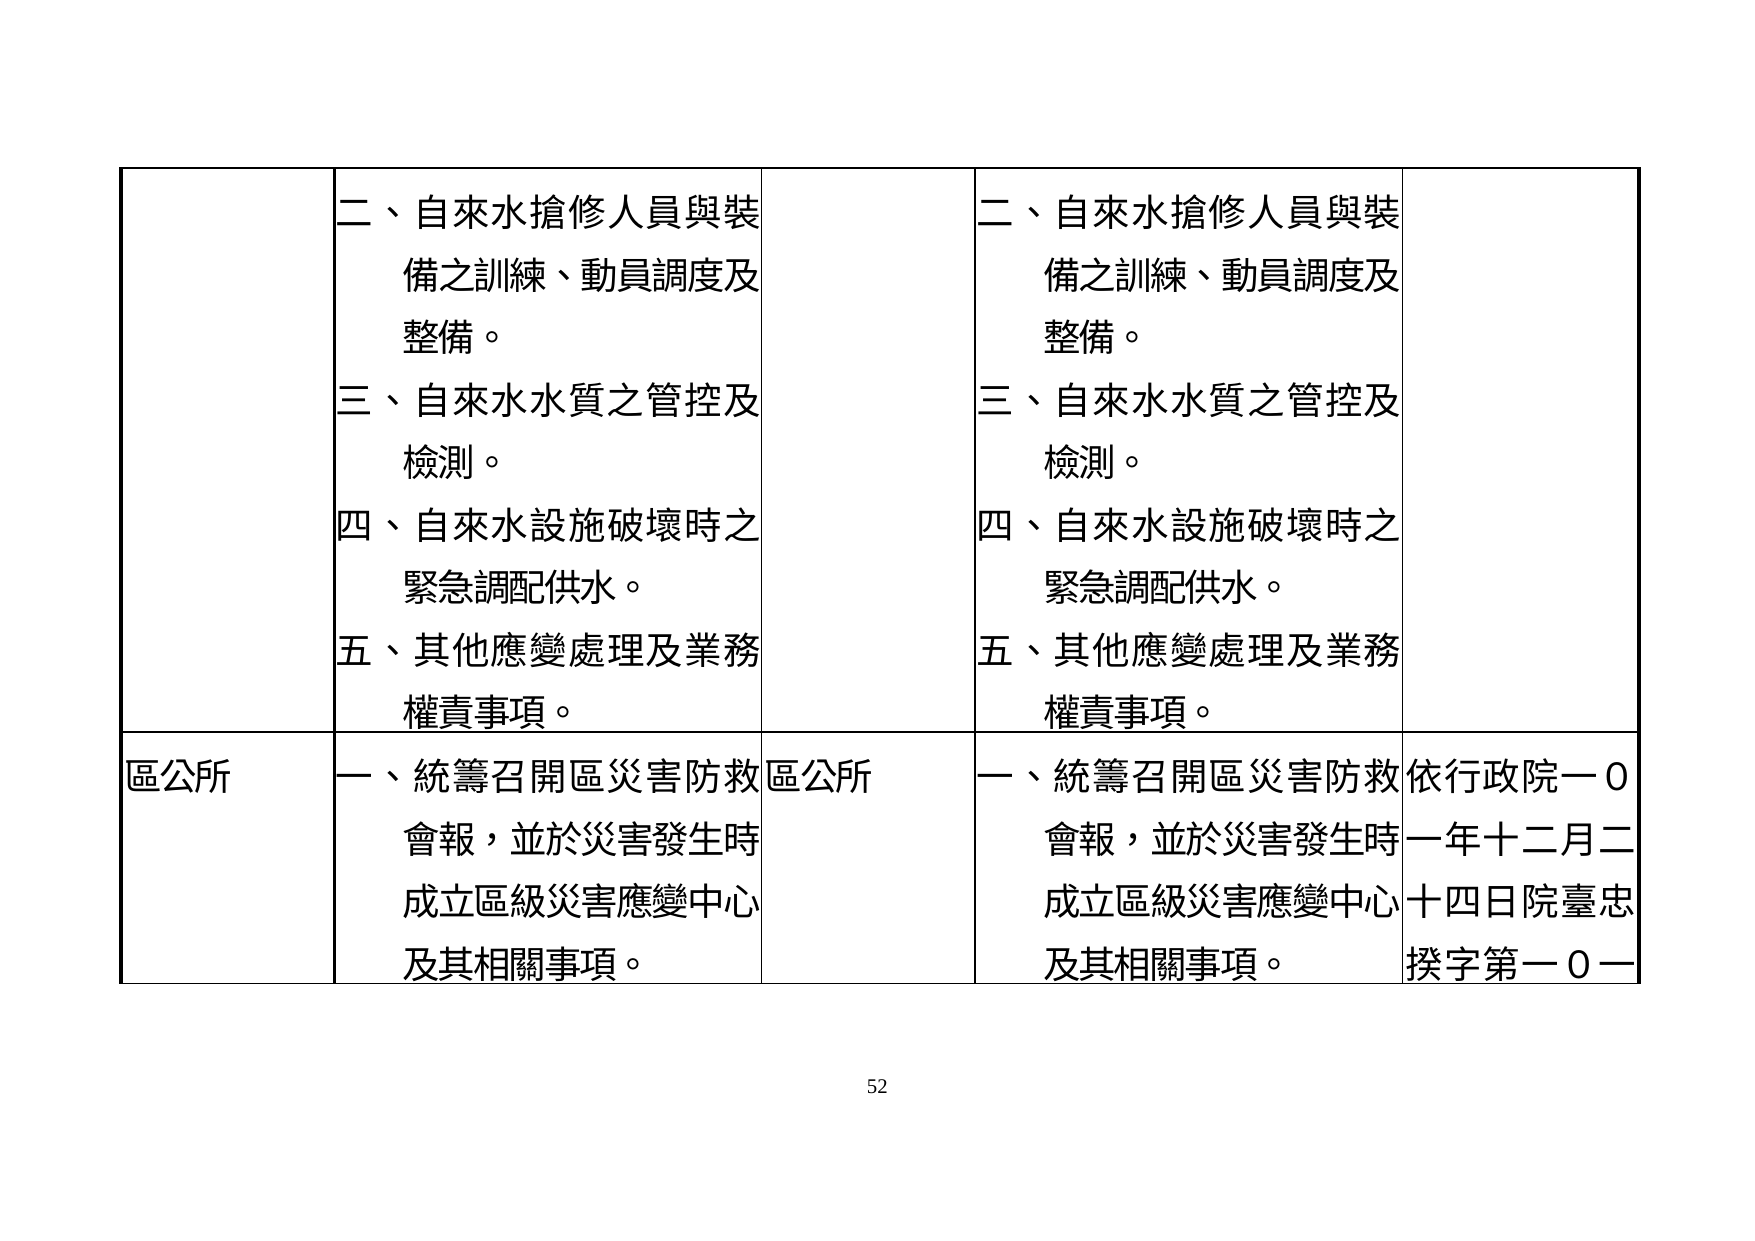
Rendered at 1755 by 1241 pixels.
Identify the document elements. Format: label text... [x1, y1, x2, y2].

table_cell 二、自來水搶修人員與裝備之訓練、動員調度及整備。 三、自來水水質之管控及檢測。 四、自來水設施破壞時之緊急調配供水。 五、其他應變處理及業務權責事項。 [976, 169, 1402, 731]
table_cell 一、統籌召開區災害防救會報，並於災害發生時成立區級災害應變中心及其相關事項。 [336, 733, 761, 983]
table_cell 二、自來水搶修人員與裝備之訓練、動員調度及整備。 三、自來水水質之管控及檢測。 四、自來水設施破壞時之緊急調配供水。 五、其他應變處理及業務權責事項。 [336, 169, 761, 731]
table_cell [1403, 169, 1637, 731]
table_cell [762, 169, 974, 731]
table_cell 區公所 [762, 733, 974, 983]
table_cell 依行政院一０一年十二月二十四日院臺忠揆字第一０一 [1403, 733, 1637, 983]
table_cell [123, 169, 333, 731]
table_cell 一、統籌召開區災害防救會報，並於災害發生時成立區級災害應變中心及其相關事項。 [976, 733, 1402, 983]
table_cell 區公所 [123, 733, 333, 983]
